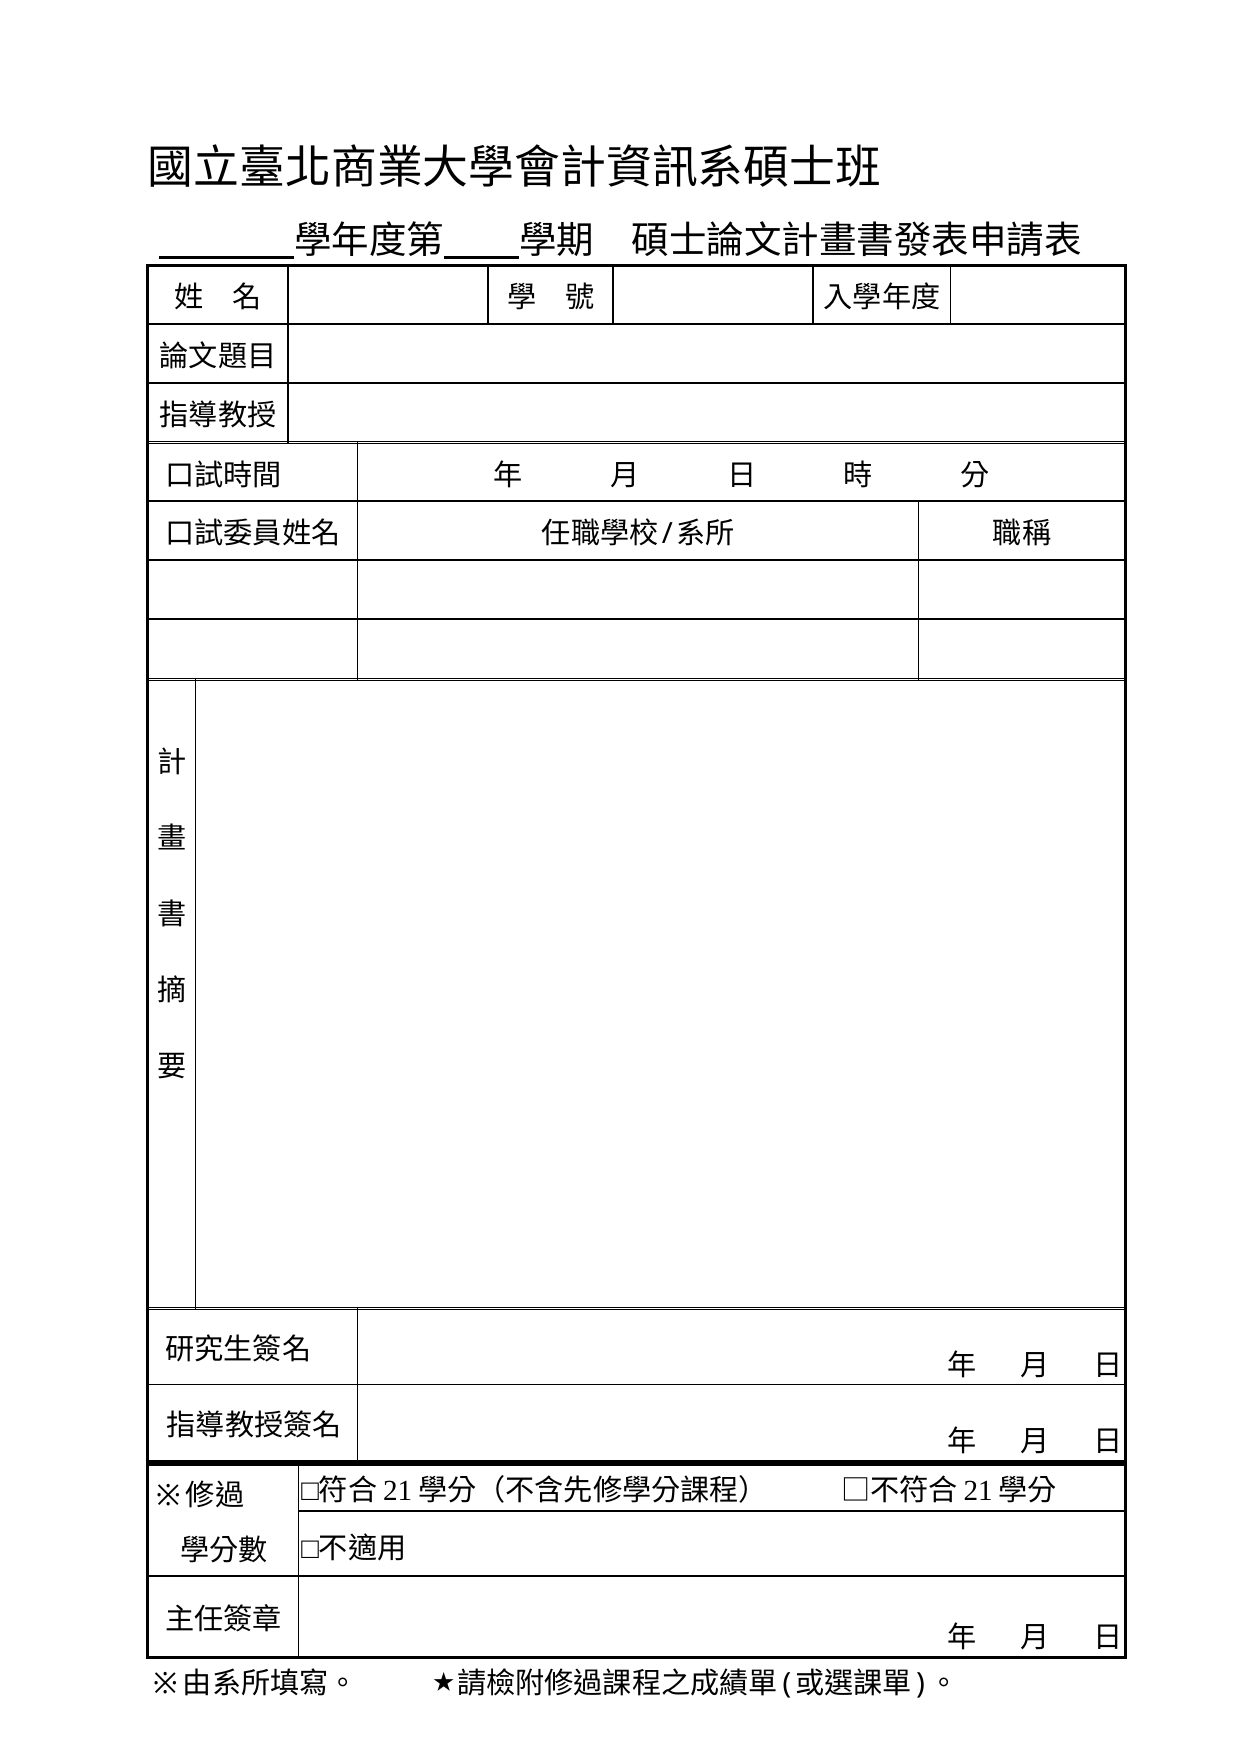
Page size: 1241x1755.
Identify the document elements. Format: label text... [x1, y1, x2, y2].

table_cell 年 月 日 [358, 1385, 1124, 1460]
table_cell 口試委員姓名 [149, 502, 357, 559]
table_cell [358, 620, 918, 677]
table_cell 年 月 日 時 分 [358, 444, 1124, 500]
text 國立臺北商業大學會計資訊系碩士班 [148, 131, 1093, 197]
table_cell 論文題目 [149, 325, 287, 382]
table_cell [289, 384, 1124, 441]
table_cell 任職學校/系所 [358, 502, 918, 559]
table_header 入學年度 [814, 267, 950, 323]
table_cell [149, 620, 357, 677]
table_cell □不適用 [299, 1512, 1124, 1575]
table_cell [919, 620, 1124, 677]
table_cell [299, 1577, 783, 1656]
table_cell 計 畫 書 摘 要 [149, 681, 195, 1307]
table_cell 主任簽章 [149, 1577, 298, 1656]
text ※由系所填寫。 請檢附修過課程之成績單(或選課單)。 [148, 1659, 1093, 1702]
table_cell 年 月 日 [783, 1577, 1124, 1656]
table_cell [289, 325, 1124, 382]
table_cell [149, 561, 357, 618]
table_cell [358, 561, 918, 618]
table_cell ※修過 學分數 [149, 1466, 298, 1575]
table_cell 指導教授簽名 [149, 1385, 357, 1460]
table_cell [919, 561, 1124, 618]
table_header [289, 267, 487, 323]
table_header [614, 267, 812, 323]
table_header 姓 名 [149, 267, 287, 323]
table_cell 研究生簽名 [149, 1310, 357, 1383]
table_cell 口試時間 [149, 444, 357, 500]
table_cell 指導教授 [149, 384, 287, 441]
table_header [951, 267, 1124, 323]
table_cell 年 月 日 [358, 1310, 1124, 1383]
text 學年度第 學期 碩士論文計畫書發表申請表 [148, 209, 1093, 264]
table_cell [196, 681, 1124, 1307]
table_cell □符合21學分（不含先修學分課程） □不符合21學分 [299, 1466, 1124, 1510]
table_cell 職稱 [919, 502, 1124, 559]
table_header 學 號 [489, 267, 612, 323]
